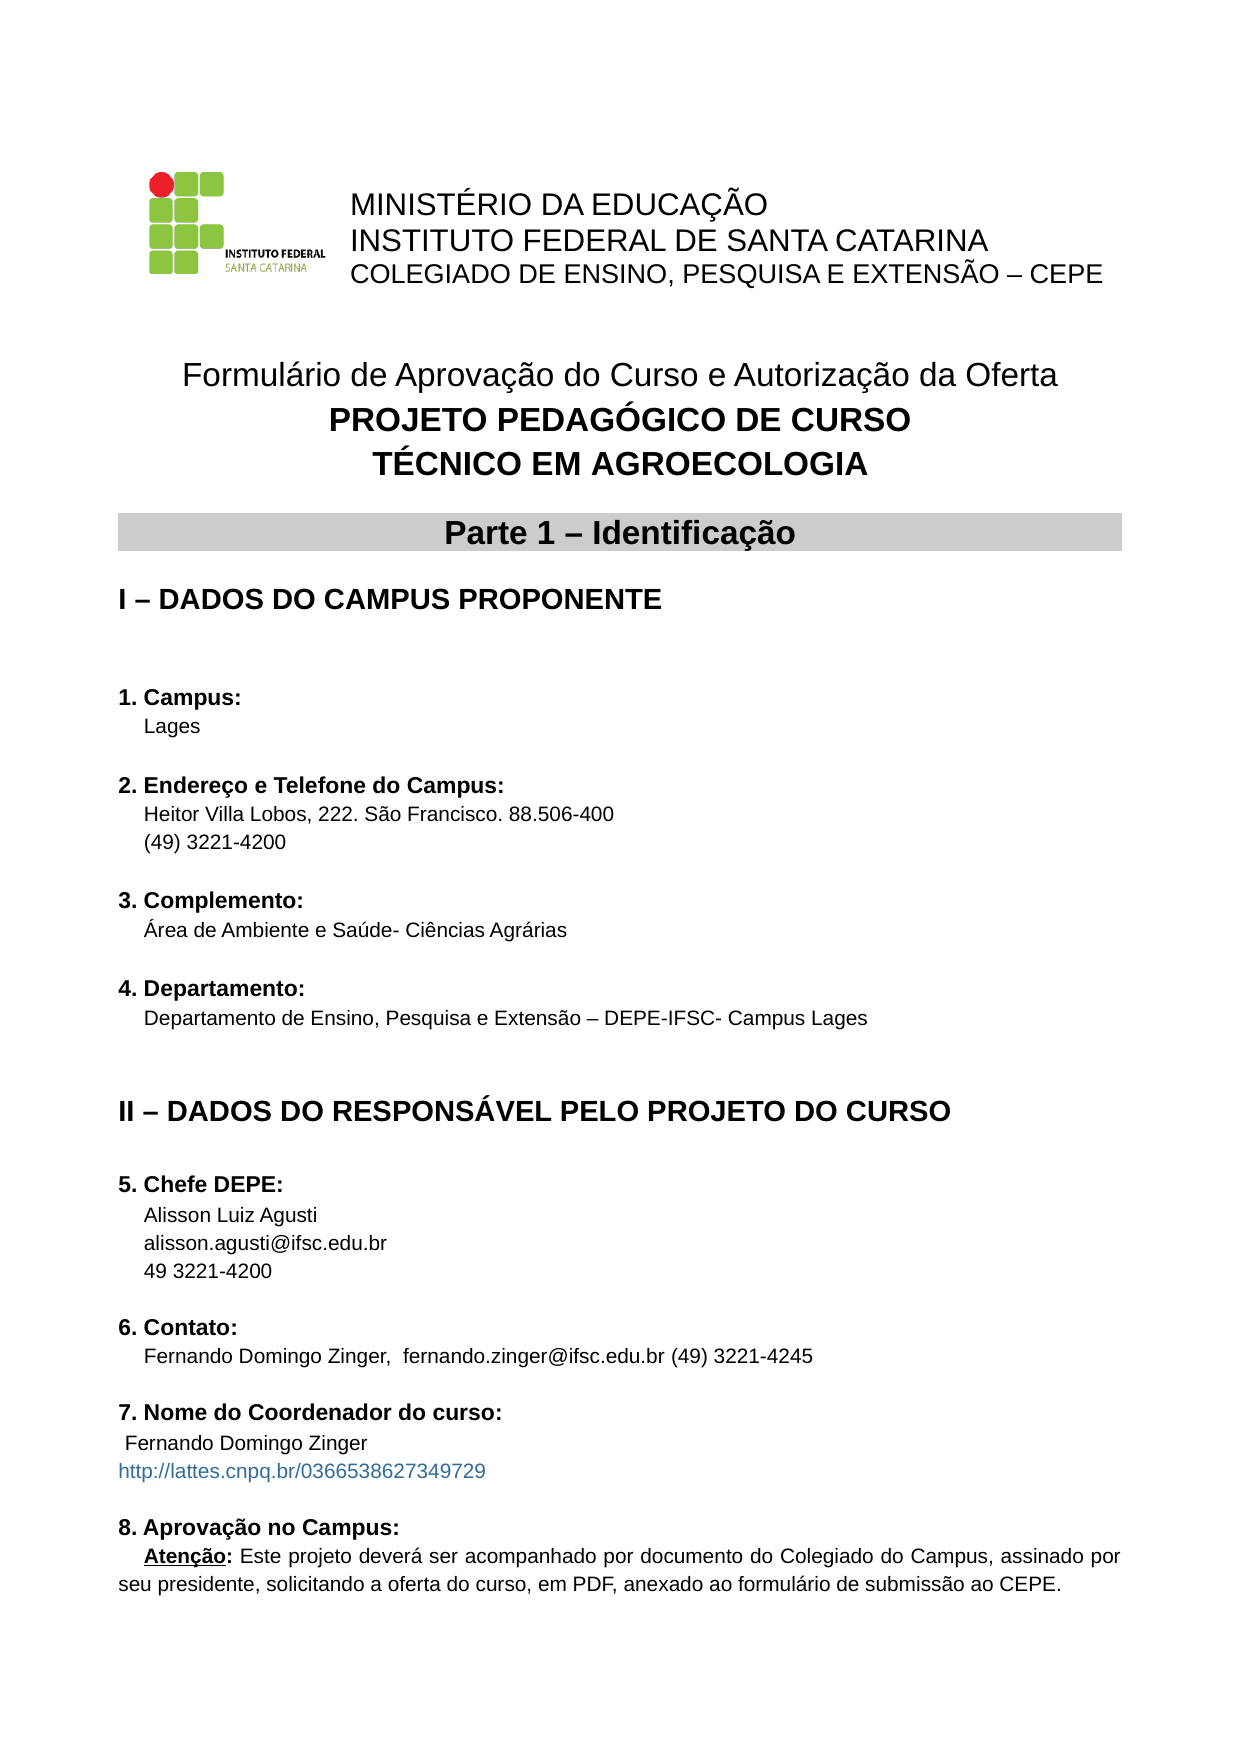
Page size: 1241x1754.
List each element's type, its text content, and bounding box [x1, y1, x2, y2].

subtitle Parte 1 – Identificação [118, 513, 1122, 551]
subtitle 5. Chefe DEPE: [118, 1171, 1122, 1197]
subtitle TÉCNICO EM AGROECOLOGIA [118, 444, 1122, 482]
text Formulário de Aprovação do Curso e Autorização da Oferta [118, 355, 1122, 394]
subtitle Fernando Domingo Zinger, fernando.zinger@ifsc.edu.br (49) 3221-4245 [118, 1344, 1122, 1368]
text (49) 3221-4200 [118, 830, 1122, 854]
subtitle 2. Endereço e Telefone do Campus: [118, 772, 1122, 798]
subtitle I – DADOS DO CAMPUS PROPONENTE [118, 582, 1122, 616]
subtitle 4. Departamento: [118, 975, 1122, 1002]
subtitle PROJETO PEDAGÓGICO DE CURSO [118, 399, 1122, 438]
subtitle 3. Complemento: [118, 887, 1122, 914]
picture [149, 172, 326, 274]
text Departamento de Ensino, Pesquisa e Extensão – DEPE-IFSC- Campus Lages [118, 1006, 1122, 1029]
text Fernando Domingo Zinger [118, 1429, 1122, 1455]
table_header [125, 164, 342, 311]
text 8. Aprovação no Campus: [118, 1514, 1122, 1541]
text Lages [118, 714, 1122, 738]
text Área de Ambiente e Saúde- Ciências Agrárias [118, 918, 1122, 942]
text Heitor Villa Lobos, 222. São Francisco. 88.506-400 [118, 802, 1122, 826]
text alisson.agusti@ifsc.edu.br [118, 1231, 1122, 1255]
text http://lattes.cnpq.br/0366538627349729 [118, 1459, 1122, 1483]
text 49 3221-4200 [118, 1258, 1122, 1282]
text 7. Nome do Coordenador do curso: [118, 1399, 1122, 1425]
text Alisson Luiz Agusti [118, 1201, 1122, 1227]
table_header MINISTÉRIO DA EDUCAÇÃO INSTITUTO FEDERAL DE SANTA CATARINA COLEGIADO DE ENSINO, PESQUISA E EXTENSÃO – CEPE [343, 164, 1129, 311]
subtitle II – DADOS DO RESPONSÁVEL PELO PROJETO DO CURSO [118, 1093, 1122, 1127]
subtitle 6. Contato: [118, 1313, 1122, 1340]
text Atenção: Este projeto deverá ser acompanhado por documento do Colegiado do Campus, assinado por seu presidente, solicitando a oferta do curso, em PDF, anexado ao formulário de submissão ao CEPE. [118, 1544, 1122, 1596]
subtitle 1. Campus: [118, 684, 1122, 711]
